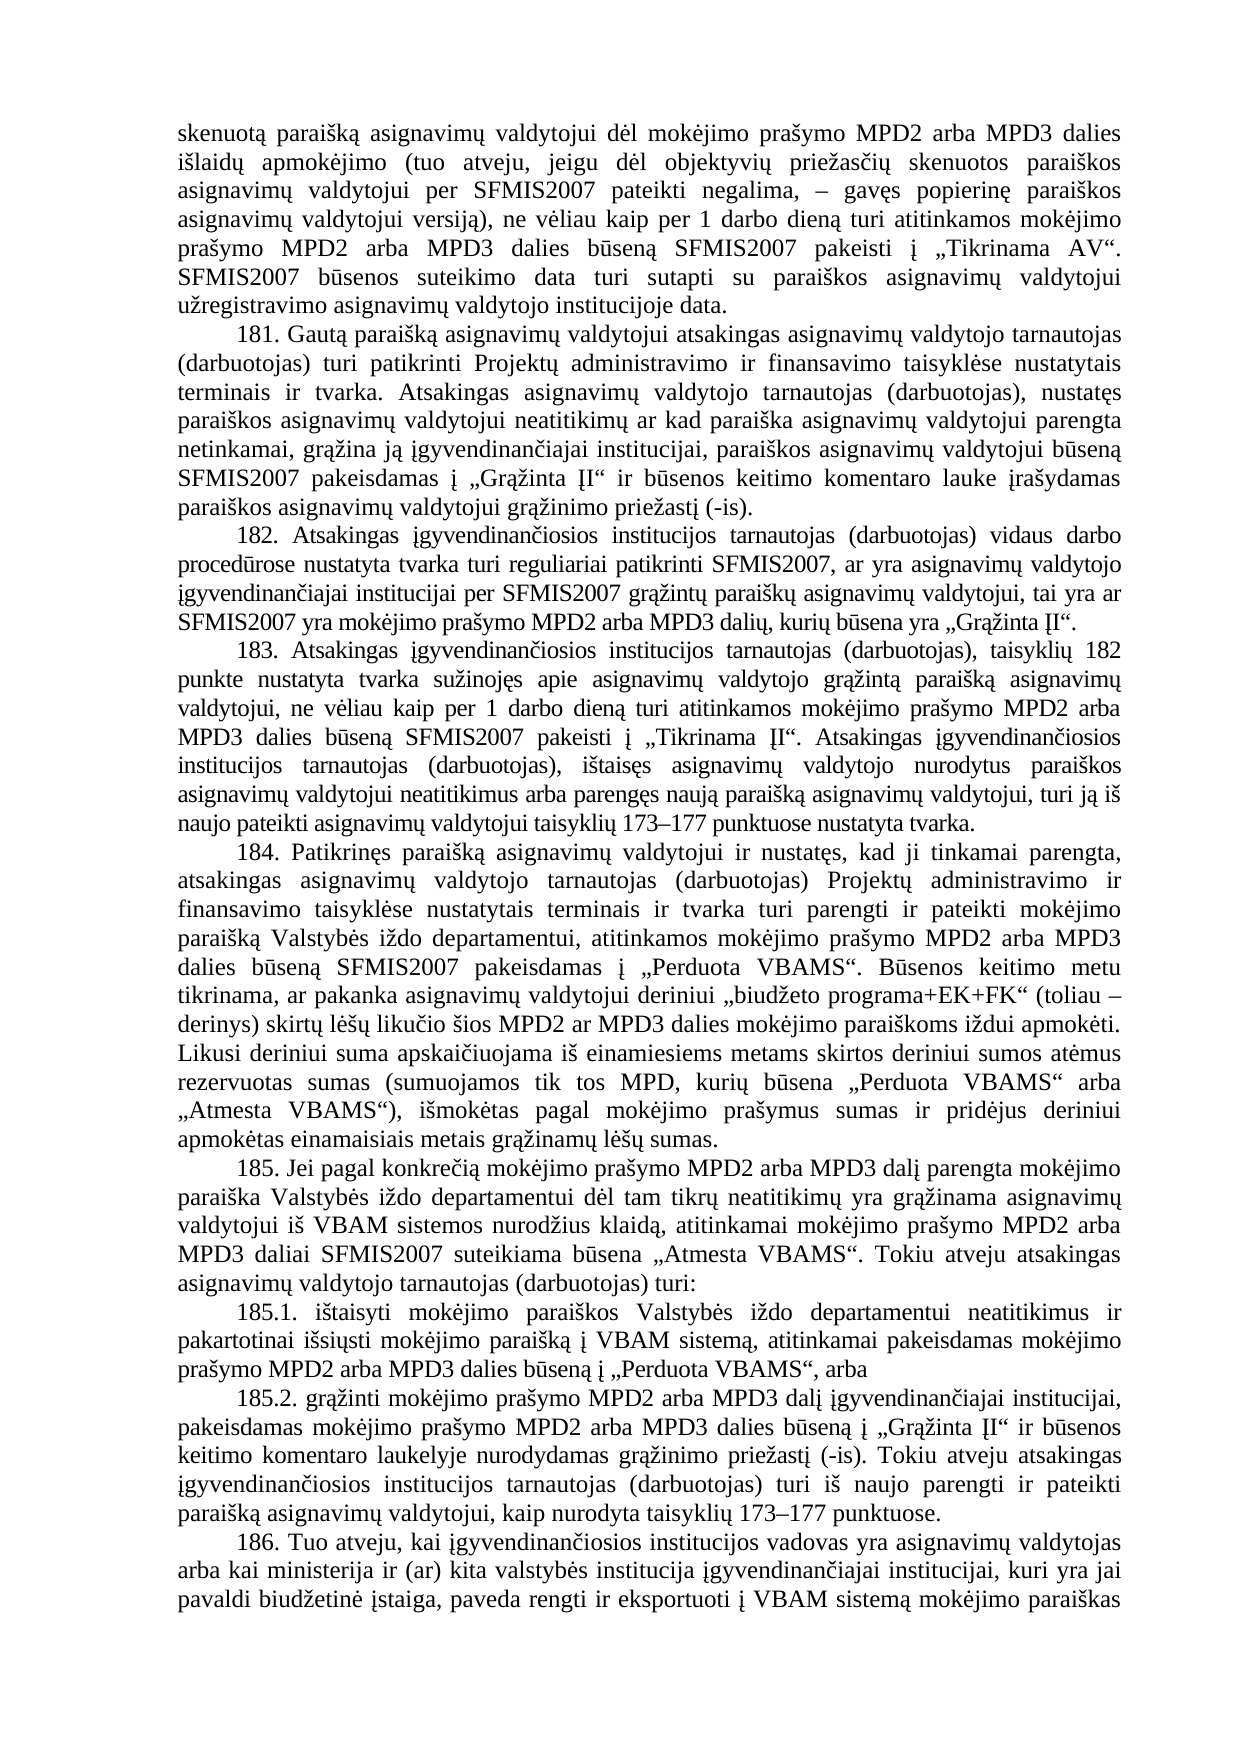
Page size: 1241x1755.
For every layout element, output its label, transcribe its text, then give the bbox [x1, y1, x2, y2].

text 186. Tuo atveju, kai įgyvendinančiosios institucijos vadovas yra asignavimų valdytojas arba kai ministerija ir (ar) kita valstybės institucija įgyvendinančiajai institucijai, kuri yra jai pavaldi biudžetinė įstaiga, paveda rengti ir eksportuoti į VBAM sistemą mokėjimo paraiškas [177, 1527, 1122, 1613]
text 184. Patikrinęs paraišką asignavimų valdytojui ir nustatęs, kad ji tinkamai parengta, atsakingas asignavimų valdytojo tarnautojas (darbuotojas) Projektų administravimo ir finansavimo taisyklėse nustatytais terminais ir tvarka turi parengti ir pateikti mokėjimo paraišką Valstybės iždo departamentui, atitinkamos mokėjimo prašymo MPD2 arba MPD3 dalies būseną SFMIS2007 pakeisdamas į „Perduota VBAMS“. Būsenos keitimo metu tikrinama, ar pakanka asignavimų valdytojui deriniui „biudžeto programa+EK+FK“ (toliau – derinys) skirtų lėšų likučio šios MPD2 ar MPD3 dalies mokėjimo paraiškoms iždui apmokėti. Likusi deriniui suma apskaičiuojama iš einamiesiems metams skirtos deriniui sumos atėmus rezervuotas sumas (sumuojamos tik tos MPD, kurių būsena „Perduota VBAMS“ arba „Atmesta VBAMS“), išmokėtas pagal mokėjimo prašymus sumas ir pridėjus deriniui apmokėtas einamaisiais metais grąžinamų lėšų sumas. [177, 837, 1122, 1153]
text skenuotą paraišką asignavimų valdytojui dėl mokėjimo prašymo MPD2 arba MPD3 dalies išlaidų apmokėjimo (tuo atveju, jeigu dėl objektyvių priežasčių skenuotos paraiškos asignavimų valdytojui per SFMIS2007 pateikti negalima, – gavęs popierinę paraiškos asignavimų valdytojui versiją), ne vėliau kaip per 1 darbo dieną turi atitinkamos mokėjimo prašymo MPD2 arba MPD3 dalies būseną SFMIS2007 pakeisti į „Tikrinama AV“. SFMIS2007 būsenos suteikimo data turi sutapti su paraiškos asignavimų valdytojui užregistravimo asignavimų valdytojo institucijoje data. [177, 118, 1122, 319]
text 185. Jei pagal konkrečią mokėjimo prašymo MPD2 arba MPD3 dalį parengta mokėjimo paraiška Valstybės iždo departamentui dėl tam tikrų neatitikimų yra grąžinama asignavimų valdytojui iš VBAM sistemos nurodžius klaidą, atitinkamai mokėjimo prašymo MPD2 arba MPD3 daliai SFMIS2007 suteikiama būsena „Atmesta VBAMS“. Tokiu atveju atsakingas asignavimų valdytojo tarnautojas (darbuotojas) turi: [177, 1153, 1122, 1297]
text 181. Gautą paraišką asignavimų valdytojui atsakingas asignavimų valdytojo tarnautojas (darbuotojas) turi patikrinti Projektų administravimo ir finansavimo taisyklėse nustatytais terminais ir tvarka. Atsakingas asignavimų valdytojo tarnautojas (darbuotojas), nustatęs paraiškos asignavimų valdytojui neatitikimų ar kad paraiška asignavimų valdytojui parengta netinkamai, grąžina ją įgyvendinančiajai institucijai, paraiškos asignavimų valdytojui būseną SFMIS2007 pakeisdamas į „Grąžinta ĮI“ ir būsenos keitimo komentaro lauke įrašydamas paraiškos asignavimų valdytojui grąžinimo priežastį (-is). [177, 319, 1122, 521]
text 183. Atsakingas įgyvendinančiosios institucijos tarnautojas (darbuotojas), taisyklių 182 punkte nustatyta tvarka sužinojęs apie asignavimų valdytojo grąžintą paraišką asignavimų valdytojui, ne vėliau kaip per 1 darbo dieną turi atitinkamos mokėjimo prašymo MPD2 arba MPD3 dalies būseną SFMIS2007 pakeisti į „Tikrinama ĮI“. Atsakingas įgyvendinančiosios institucijos tarnautojas (darbuotojas), ištaisęs asignavimų valdytojo nurodytus paraiškos asignavimų valdytojui neatitikimus arba parengęs naują paraišką asignavimų valdytojui, turi ją iš naujo pateikti asignavimų valdytojui taisyklių 173–177 punktuose nustatyta tvarka. [177, 636, 1122, 837]
text 182. Atsakingas įgyvendinančiosios institucijos tarnautojas (darbuotojas) vidaus darbo procedūrose nustatyta tvarka turi reguliariai patikrinti SFMIS2007, ar yra asignavimų valdytojo įgyvendinančiajai institucijai per SFMIS2007 grąžintų paraiškų asignavimų valdytojui, tai yra ar SFMIS2007 yra mokėjimo prašymo MPD2 arba MPD3 dalių, kurių būsena yra „Grąžinta ĮI“. [177, 521, 1122, 636]
text 185.2. grąžinti mokėjimo prašymo MPD2 arba MPD3 dalį įgyvendinančiajai institucijai, pakeisdamas mokėjimo prašymo MPD2 arba MPD3 dalies būseną į „Grąžinta ĮI“ ir būsenos keitimo komentaro laukelyje nurodydamas grąžinimo priežastį (-is). Tokiu atveju atsakingas įgyvendinančiosios institucijos tarnautojas (darbuotojas) turi iš naujo parengti ir pateikti paraišką asignavimų valdytojui, kaip nurodyta taisyklių 173–177 punktuose. [177, 1383, 1122, 1527]
text 185.1. ištaisyti mokėjimo paraiškos Valstybės iždo departamentui neatitikimus ir pakartotinai išsiųsti mokėjimo paraišką į VBAM sistemą, atitinkamai pakeisdamas mokėjimo prašymo MPD2 arba MPD3 dalies būseną į „Perduota VBAMS“, arba [177, 1297, 1122, 1383]
